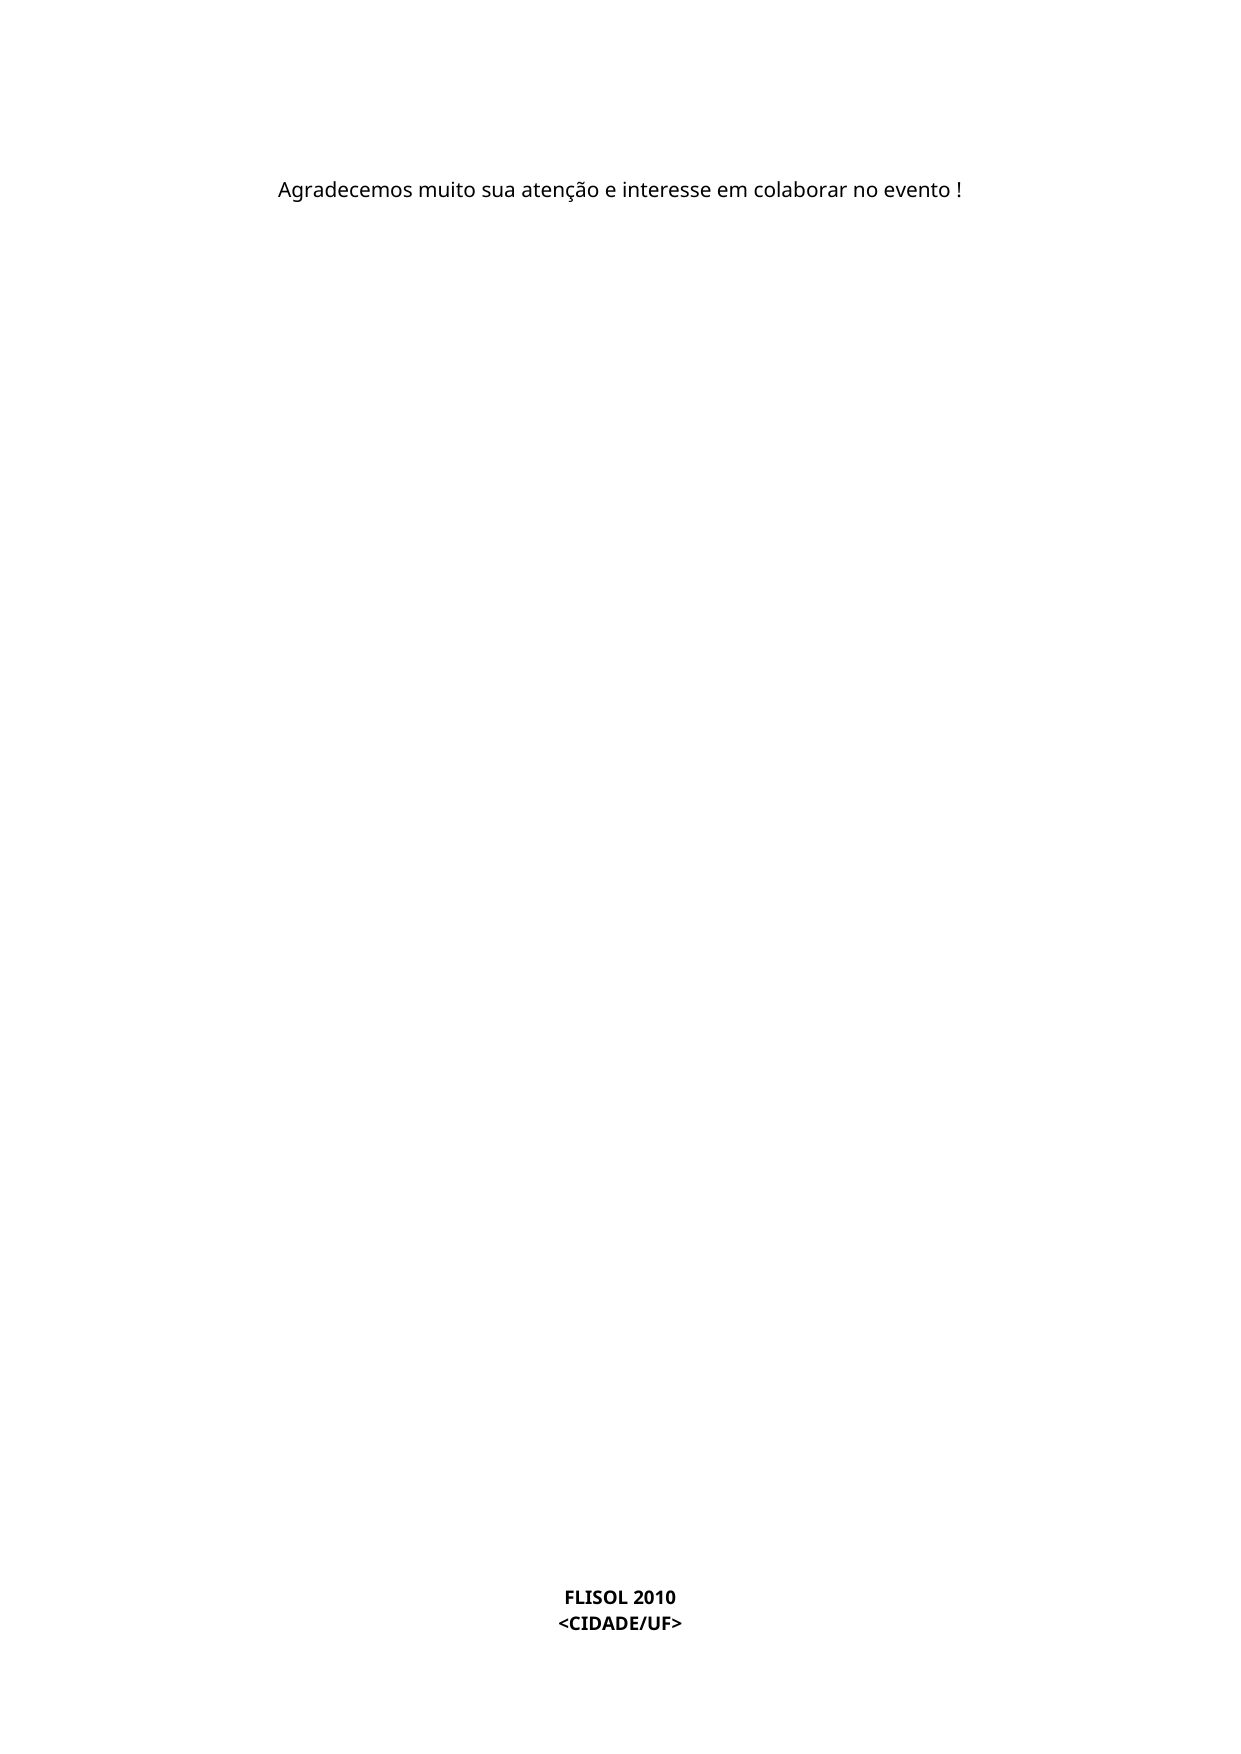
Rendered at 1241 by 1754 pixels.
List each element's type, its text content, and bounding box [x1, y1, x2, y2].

text Agradecemos muito sua atenção e interesse em colaborar no evento ! [118, 175, 1122, 203]
